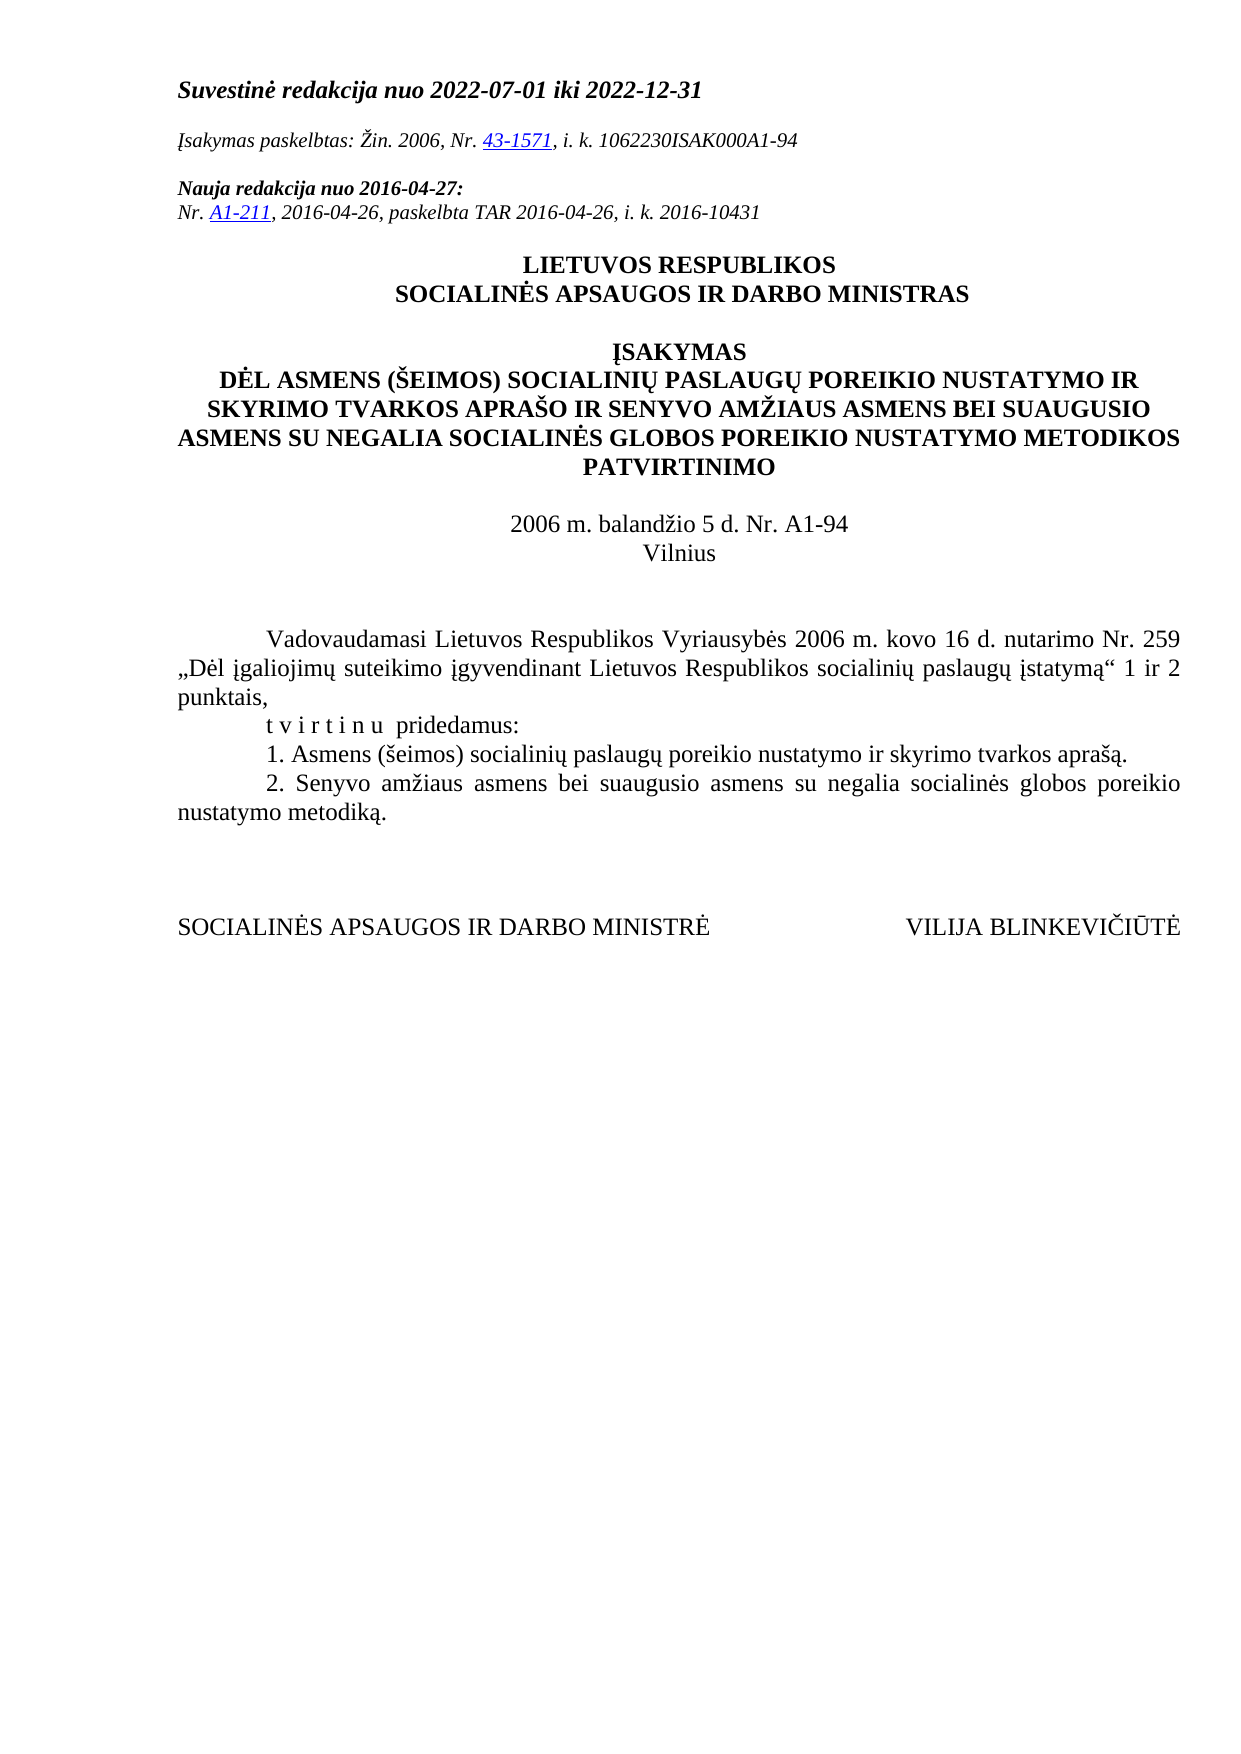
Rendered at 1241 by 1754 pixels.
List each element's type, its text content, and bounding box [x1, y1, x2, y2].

text SOCIALINĖS APSAUGOS IR DARBO MINISTRĖ VILIJA BLINKEVIČIŪTĖ [177, 912, 1181, 940]
text Vadovaudamasi Lietuvos Respublikos Vyriausybės 2006 m. kovo 16 d. nutarimo Nr. 259 „Dėl įgaliojimų suteikimo įgyvendinant Lietuvos Respublikos socialinių paslaugų įstatymą“ 1 ir 2 punktais, [177, 624, 1181, 710]
text Nr. A1-211, 2016-04-26, paskelbta TAR 2016-04-26, i. k. 2016-10431 [177, 200, 1181, 224]
text LIETUVOS RESPUBLIKOS [177, 250, 1181, 279]
text Suvestinė redakcija nuo 2022-07-01 iki 2022-12-31 [177, 75, 1181, 104]
text 2006 m. balandžio 5 d. Nr. A1-94 [177, 509, 1181, 538]
text 2. Senyvo amžiaus asmens bei suaugusio asmens su negalia socialinės globos poreikio nustatymo metodiką. [177, 768, 1181, 825]
text Nauja redakcija nuo 2016-04-27: [177, 176, 1181, 200]
text 1. Asmens (šeimos) socialinių paslaugų poreikio nustatymo ir skyrimo tvarkos aprašą. [177, 739, 1181, 768]
text ĮSAKYMAS [177, 337, 1181, 365]
text Vilnius [177, 538, 1181, 567]
text Įsakymas paskelbtas: Žin. 2006, Nr. 43-1571, i. k. 1062230ISAK000A1-94 [177, 128, 1181, 152]
text SOCIALINĖS APSAUGOS IR DARBO MINISTRAS [177, 279, 1181, 308]
text t virtinu pridedamus: [177, 710, 1181, 739]
text DĖL ASMENS (ŠEIMOS) SOCIALINIŲ PASLAUGŲ POREIKIO NUSTATYMO IR SKYRIMO TVARKOS APRAŠO IR SENYVO AMŽIAUS ASMENS BEI SUAUGUSIO ASMENS SU NEGALIA SOCIALINĖS GLOBOS POREIKIO NUSTATYMO METODIKOS PATVIRTINIMO [177, 365, 1181, 480]
